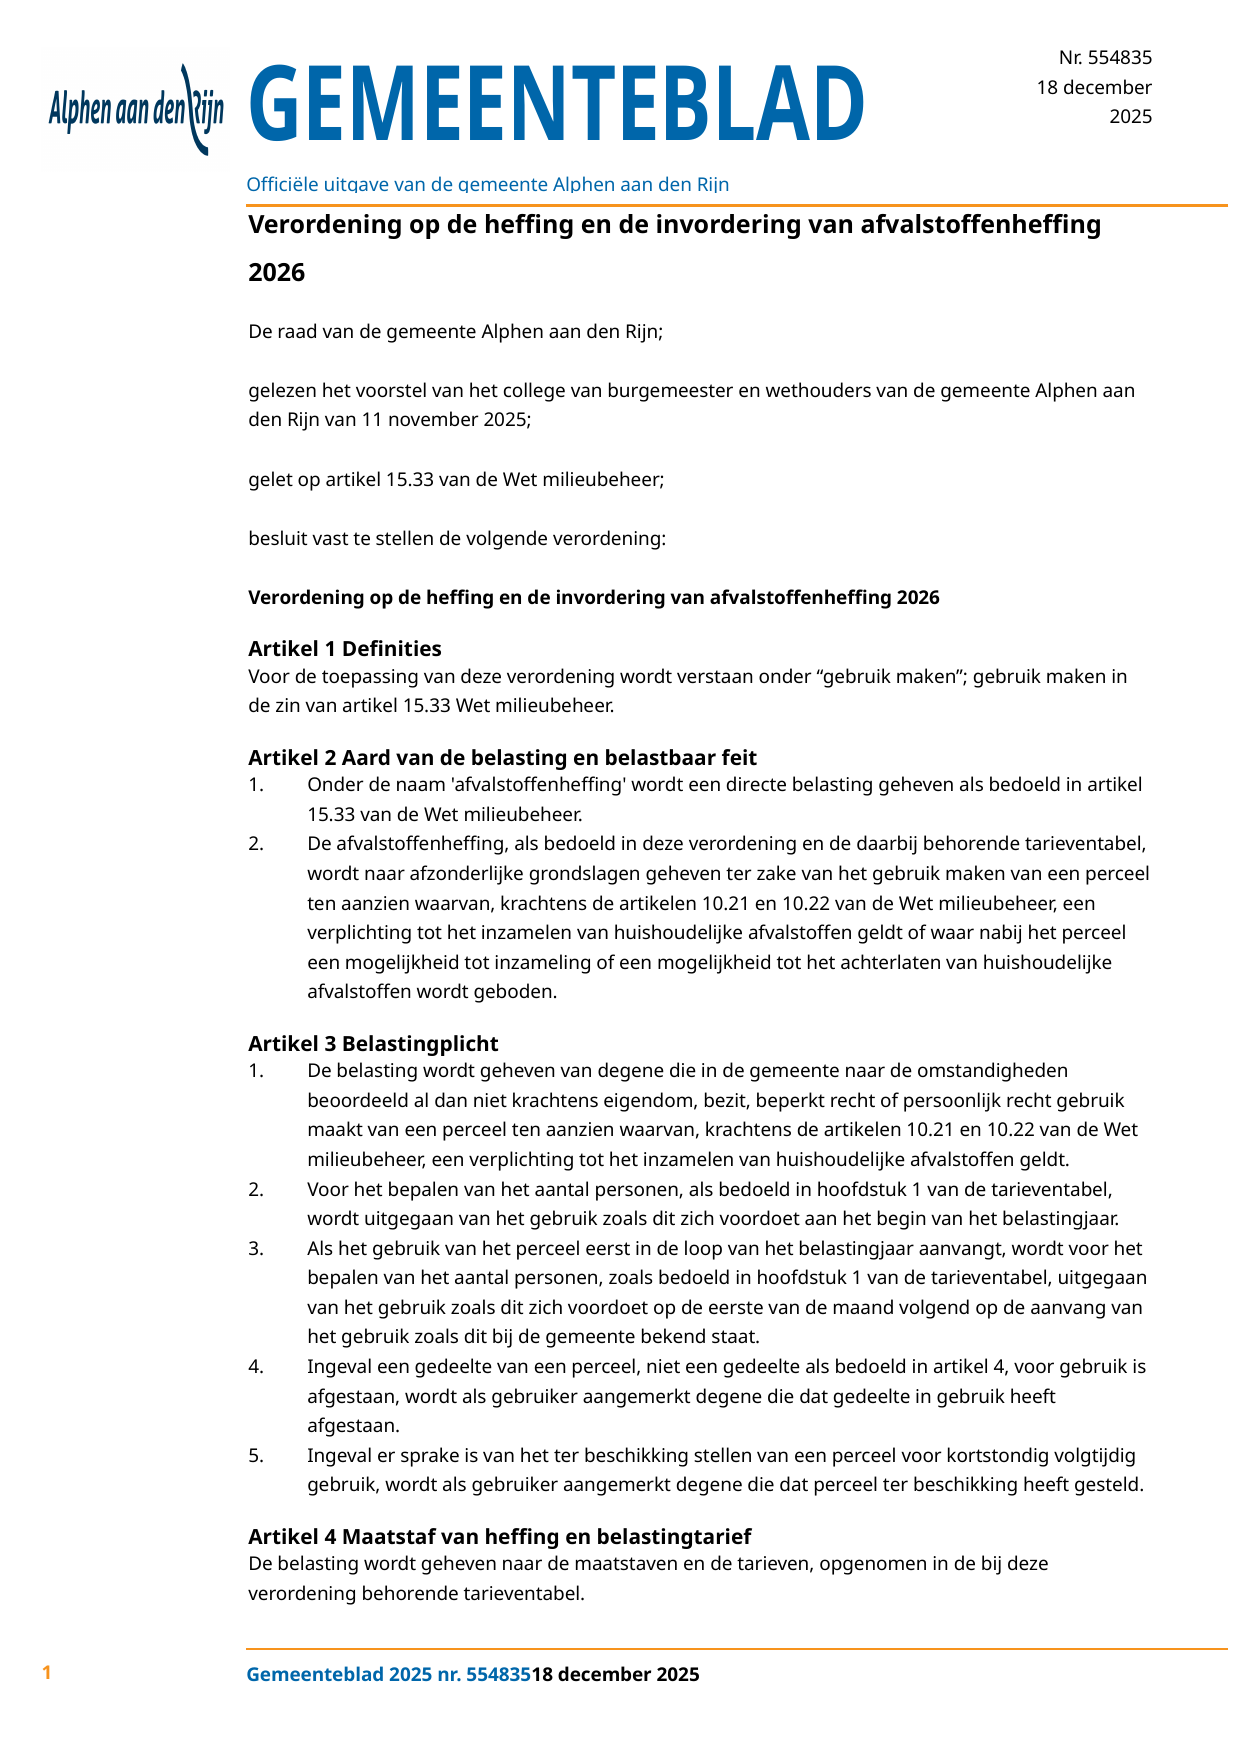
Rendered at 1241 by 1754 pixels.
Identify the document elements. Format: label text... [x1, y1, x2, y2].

text De belasting wordt geheven naar de maatstaven en de tarieven, opgenomen in de bij deze verordening behorende tarieventabel. [248, 1550, 1152, 1606]
text Artikel 3 Belastingplicht [248, 1029, 1152, 1057]
list De afvalstoffenheffing, als bedoeld in deze verordening en de daarbij behorende tarieventabel, wordt naar afzonderlijke grondslagen geheven ter zake van het gebruik maken van een perceel ten aanzien waarvan, krachtens de artikelen 10.21 en 10.22 van de Wet milieubeheer, een verplichting tot het inzamelen van huishoudelijke afvalstoffen geldt of waar nabij het perceel een mogelijkheid tot inzameling of een mogelijkheid tot het achterlaten van huishoudelijke afvalstoffen wordt geboden. [248, 831, 1152, 1004]
list Voor het bepalen van het aantal personen, als bedoeld in hoofdstuk 1 van de tarieventabel, wordt uitgegaan van het gebruik zoals dit zich voordoet aan het begin van het belastingjaar. [248, 1176, 1152, 1231]
text Artikel 1 Definities [248, 634, 1152, 663]
text Verordening op de heffing en de invordering van afvalstoffenheffing 2026 [248, 584, 1152, 610]
text besluit vast te stellen de volgende verordening: [248, 525, 1152, 551]
text gelet op artikel 15.33 van de Wet milieubeheer; [248, 466, 1152, 492]
text gelezen het voorstel van het college van burgemeester en wethouders van de gemeente Alphen aan den Rijn van 11 november 2025; [248, 377, 1152, 432]
list Onder de naam 'afvalstoffenheffing' wordt een directe belasting geheven als bedoeld in artikel 15.33 van de Wet milieubeheer. [248, 771, 1152, 827]
list Ingeval een gedeelte van een perceel, niet een gedeelte als bedoeld in artikel 4, voor gebruik is afgestaan, wordt als gebruiker aangemerkt degene die dat gedeelte in gebruik heeft afgestaan. [248, 1353, 1152, 1438]
text Artikel 4 Maatstaf van heffing en belastingtarief [248, 1522, 1152, 1550]
text Verordening op de heffing en de invordering van afvalstoffenheffing 2026 [248, 207, 1152, 288]
text De raad van de gemeente Alphen aan den Rijn; [248, 318, 1152, 344]
text Voor de toepassing van deze verordening wordt verstaan onder “gebruik maken”; gebruik maken in de zin van artikel 15.33 Wet milieubeheer. [248, 663, 1152, 718]
list De belasting wordt geheven van degene die in de gemeente naar de omstandigheden beoordeeld al dan niet krachtens eigendom, bezit, beperkt recht of persoonlijk recht gebruik maakt van een perceel ten aanzien waarvan, krachtens de artikelen 10.21 en 10.22 van de Wet milieubeheer, een verplichting tot het inzamelen van huishoudelijke afvalstoffen geldt. [248, 1057, 1152, 1172]
picture [41, 47, 231, 172]
text Artikel 2 Aard van de belasting en belastbaar feit [248, 743, 1152, 771]
list Als het gebruik van het perceel eerst in de loop van het belastingjaar aanvangt, wordt voor het bepalen van het aantal personen, zoals bedoeld in hoofdstuk 1 van de tarieventabel, uitgegaan van het gebruik zoals dit zich voordoet op de eerste van de maand volgend op de aanvang van het gebruik zoals dit bij de gemeente bekend staat. [248, 1235, 1152, 1349]
list Ingeval er sprake is van het ter beschikking stellen van een perceel voor kortstondig volgtijdig gebruik, wordt als gebruiker aangemerkt degene die dat perceel ter beschikking heeft gesteld. [248, 1442, 1152, 1497]
